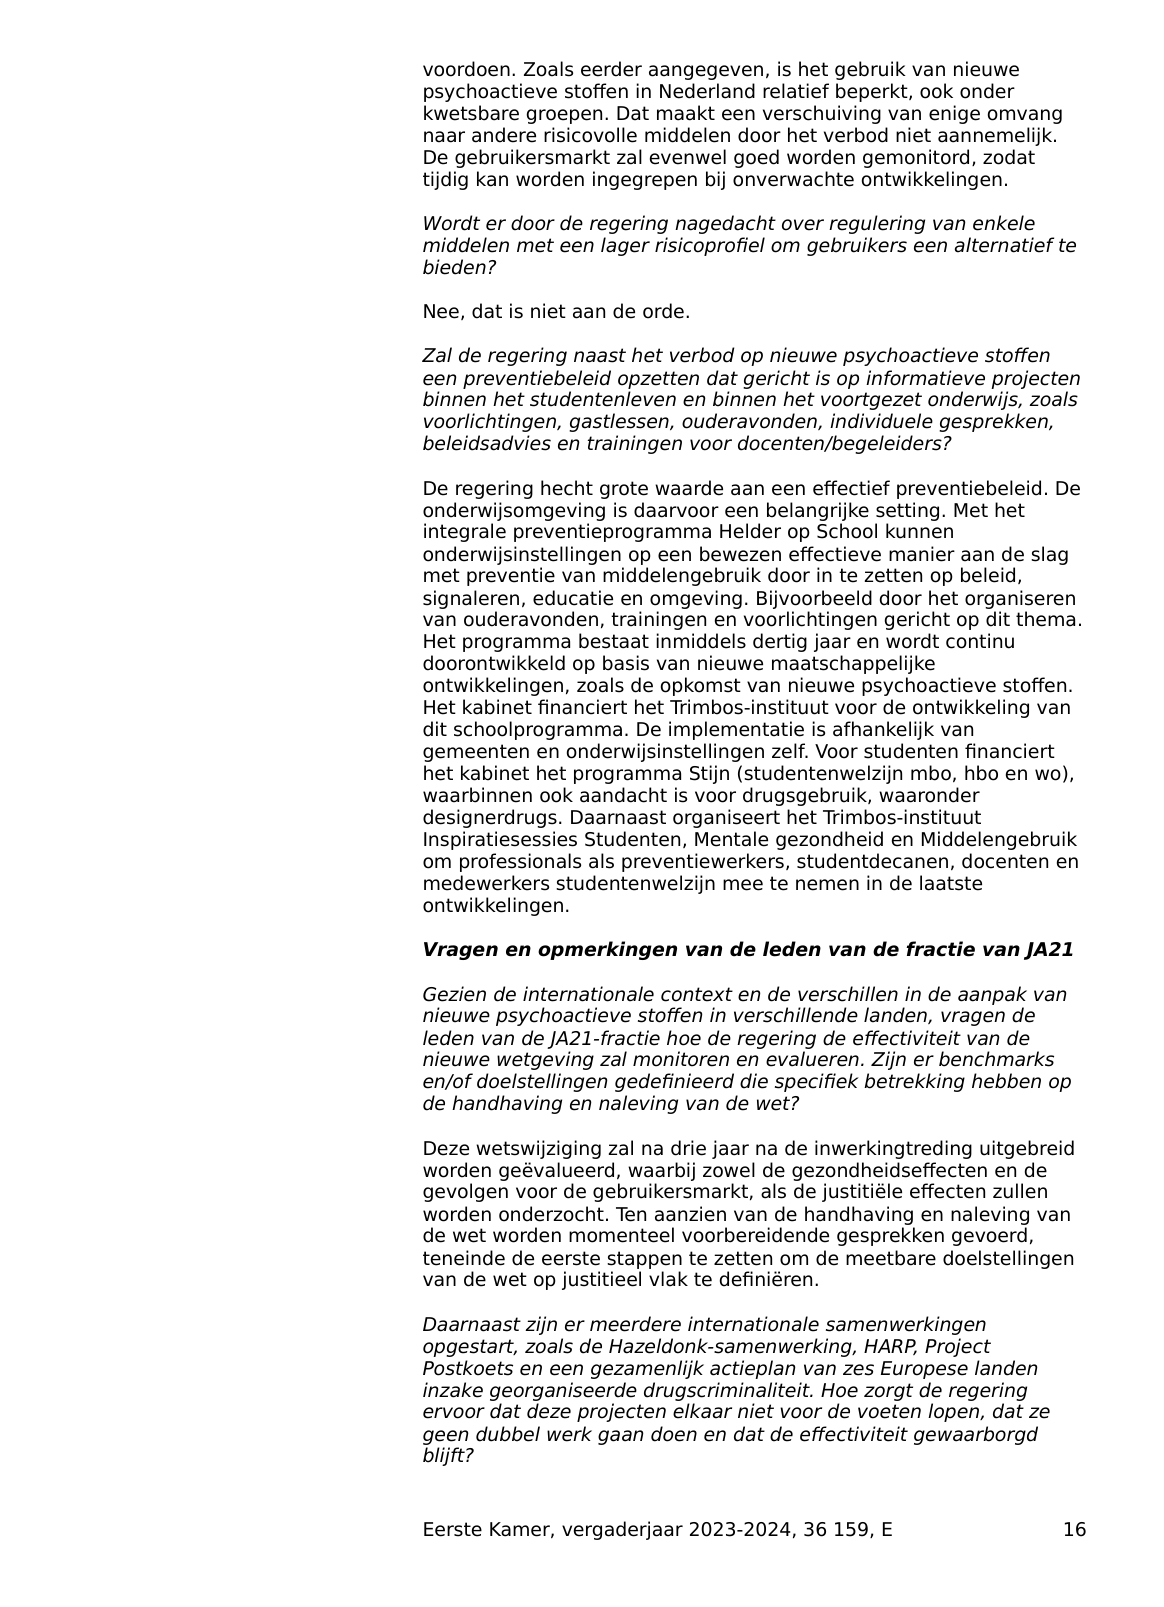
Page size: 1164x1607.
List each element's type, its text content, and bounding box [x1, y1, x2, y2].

text voordoen. Zoals eerder aangegeven, is het gebruik van nieuwe psychoactieve stoffen in Nederland relatief beperkt, ook onder kwetsbare groepen. Dat maakt een verschuiving van enige omvang naar andere risicovolle middelen door het verbod niet aannemelijk. De gebruikersmarkt zal evenwel goed worden gemonitord, zodat tijdig kan worden ingegrepen bij onverwachte ontwikkelingen. [422, 59, 1087, 191]
text Wordt er door de regering nagedacht over regulering van enkele middelen met een lager risicoprofiel om gebruikers een alternatief te bieden? [422, 213, 1087, 279]
text Gezien de internationale context en de verschillen in de aanpak van nieuwe psychoactieve stoffen in verschillende landen, vragen de leden van de JA21-fractie hoe de regering de effectiviteit van de nieuwe wetgeving zal monitoren en evalueren. Zijn er benchmarks en/of doelstellingen gedefinieerd die specifiek betrekking hebben op de handhaving en naleving van de wet? [422, 983, 1087, 1115]
text Daarnaast zijn er meerdere internationale samenwerkingen opgestart, zoals de Hazeldonk-samenwerking, HARP, Project Postkoets en een gezamenlijk actieplan van zes Europese landen inzake georganiseerde drugscriminaliteit. Hoe zorgt de regering ervoor dat deze projecten elkaar niet voor de voeten lopen, dat ze geen dubbel werk gaan doen en dat de effectiviteit gewaarborgd blijft? [422, 1313, 1087, 1467]
text Nee, dat is niet aan de orde. [422, 301, 1087, 323]
text Zal de regering naast het verbod op nieuwe psychoactieve stoffen een preventiebeleid opzetten dat gericht is op informatieve projecten binnen het studentenleven en binnen het voortgezet onderwijs, zoals voorlichtingen, gastlessen, ouderavonden, individuele gesprekken, beleidsadvies en trainingen voor docenten/begeleiders? [422, 345, 1087, 455]
text Deze wetswijziging zal na drie jaar na de inwerkingtreding uitgebreid worden geëvalueerd, waarbij zowel de gezondheidseffecten en de gevolgen voor de gebruikersmarkt, als de justitiële effecten zullen worden onderzocht. Ten aanzien van de handhaving en naleving van de wet worden momenteel voorbereidende gesprekken gevoerd, teneinde de eerste stappen te zetten om de meetbare doelstellingen van de wet op justitieel vlak te definiëren. [422, 1137, 1087, 1291]
subtitle Vragen en opmerkingen van de leden van de fractie van JA21 [422, 939, 1087, 961]
text De regering hecht grote waarde aan een effectief preventiebeleid. De onderwijsomgeving is daarvoor een belangrijke setting. Met het integrale preventieprogramma Helder op School kunnen onderwijsinstellingen op een bewezen effectieve manier aan de slag met preventie van middelengebruik door in te zetten op beleid, signaleren, educatie en omgeving. Bijvoorbeeld door het organiseren van ouderavonden, trainingen en voorlichtingen gericht op dit thema. Het programma bestaat inmiddels dertig jaar en wordt continu doorontwikkeld op basis van nieuwe maatschappelijke ontwikkelingen, zoals de opkomst van nieuwe psychoactieve stoffen. Het kabinet financiert het Trimbos-instituut voor de ontwikkeling van dit schoolprogramma. De implementatie is afhankelijk van gemeenten en onderwijsinstellingen zelf. Voor studenten financiert het kabinet het programma Stijn (studentenwelzijn mbo, hbo en wo), waarbinnen ook aandacht is voor drugsgebruik, waaronder designerdrugs. Daarnaast organiseert het Trimbos-instituut Inspiratiesessies Studenten, Mentale gezondheid en Middelengebruik om professionals als preventiewerkers, studentdecanen, docenten en medewerkers studentenwelzijn mee te nemen in de laatste ontwikkelingen. [422, 477, 1087, 917]
